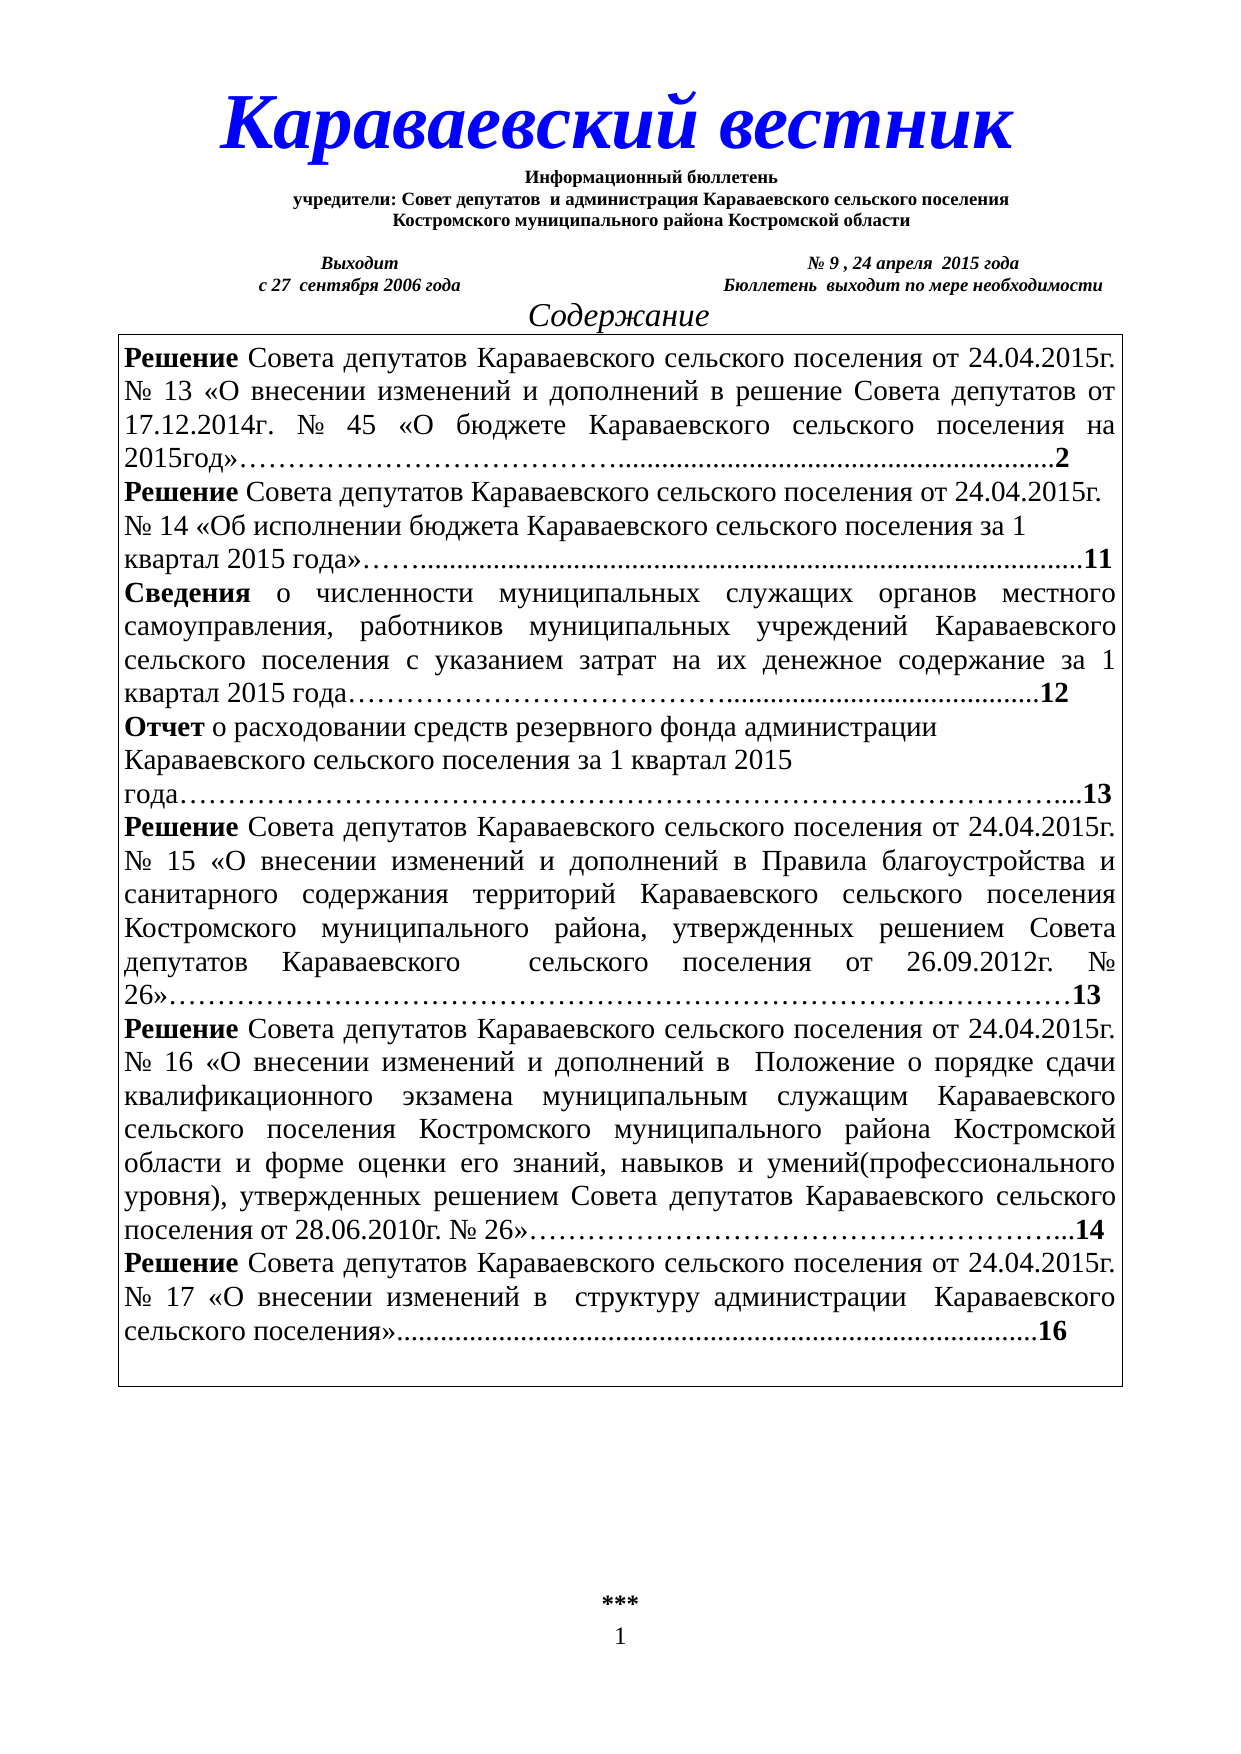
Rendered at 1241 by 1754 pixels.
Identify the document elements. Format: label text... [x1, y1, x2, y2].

text Костромского муниципального района Костромской области [118, 209, 1122, 231]
text Содержание [118, 295, 1122, 334]
text *** [118, 1589, 1122, 1618]
table_header Выходит с 27 сентября 2006 года [66, 252, 592, 295]
text учредители: Совет депутатов и администрация Караваевского сельского поселения [118, 188, 1122, 209]
table_header Решение Совета депутатов Караваевского сельского поселения от 24.04.2015г. № 13 «О внесении изменений и дополнений в решение Совета депутатов от 17.12.2014г. № 45 «О бюджете Караваевского сельского поселения на 2015год»…………………………………............................................................2 Решение Совета депутатов Караваевского сельского поселения от 24.04.2015г. № 14 «Об исполнении бюджета Караваевского сельского поселения за 1 квартал 2015 года»……...........................................................................................11 Сведения о численности муниципальных служащих органов местного самоуправления, работников муниципальных учреждений Караваевского сельского поселения с указанием затрат на их денежное содержание за 1 квартал 2015 года…………………………………...........................................12 Отчет о расходовании средств резервного фонда администрации Караваевского сельского поселения за 1 квартал 2015 года………………………………………………………………………………....13 Решение Совета депутатов Караваевского сельского поселения от 24.04.2015г. № 15 «О внесении изменений и дополнений в Правила благоустройства и санитарного содержания территорий Караваевского сельского поселения Костромского муниципального района, утвержденных решением Совета депутатов Караваевского сельского поселения от 26.09.2012г. № 26»…………………………………………………………………………………13 Решение Совета депутатов Караваевского сельского поселения от 24.04.2015г. № 16 «О внесении изменений и дополнений в Положение о порядке сдачи квалификационного экзамена муниципальным служащим Караваевского сельского поселения Костромского муниципального района Костромской области и форме оценки его знаний, навыков и умений(профессионального уровня), утвержденных решением Совета депутатов Караваевского сельского поселения от 28.06.2010г. № 26»………………………………………………...14 Решение Совета депутатов Караваевского сельского поселения от 24.04.2015г. № 17 «О внесении изменений в структуру администрации Караваевского сельского поселения»........................................................................................16 [119, 335, 1122, 1386]
subtitle Караваевский вестник [118, 75, 1122, 166]
table_header № 9 , 24 апреля 2015 года Бюллетень выходит по мере необходимости [592, 252, 1174, 295]
subtitle Информационный бюллетень [181, 166, 1122, 188]
